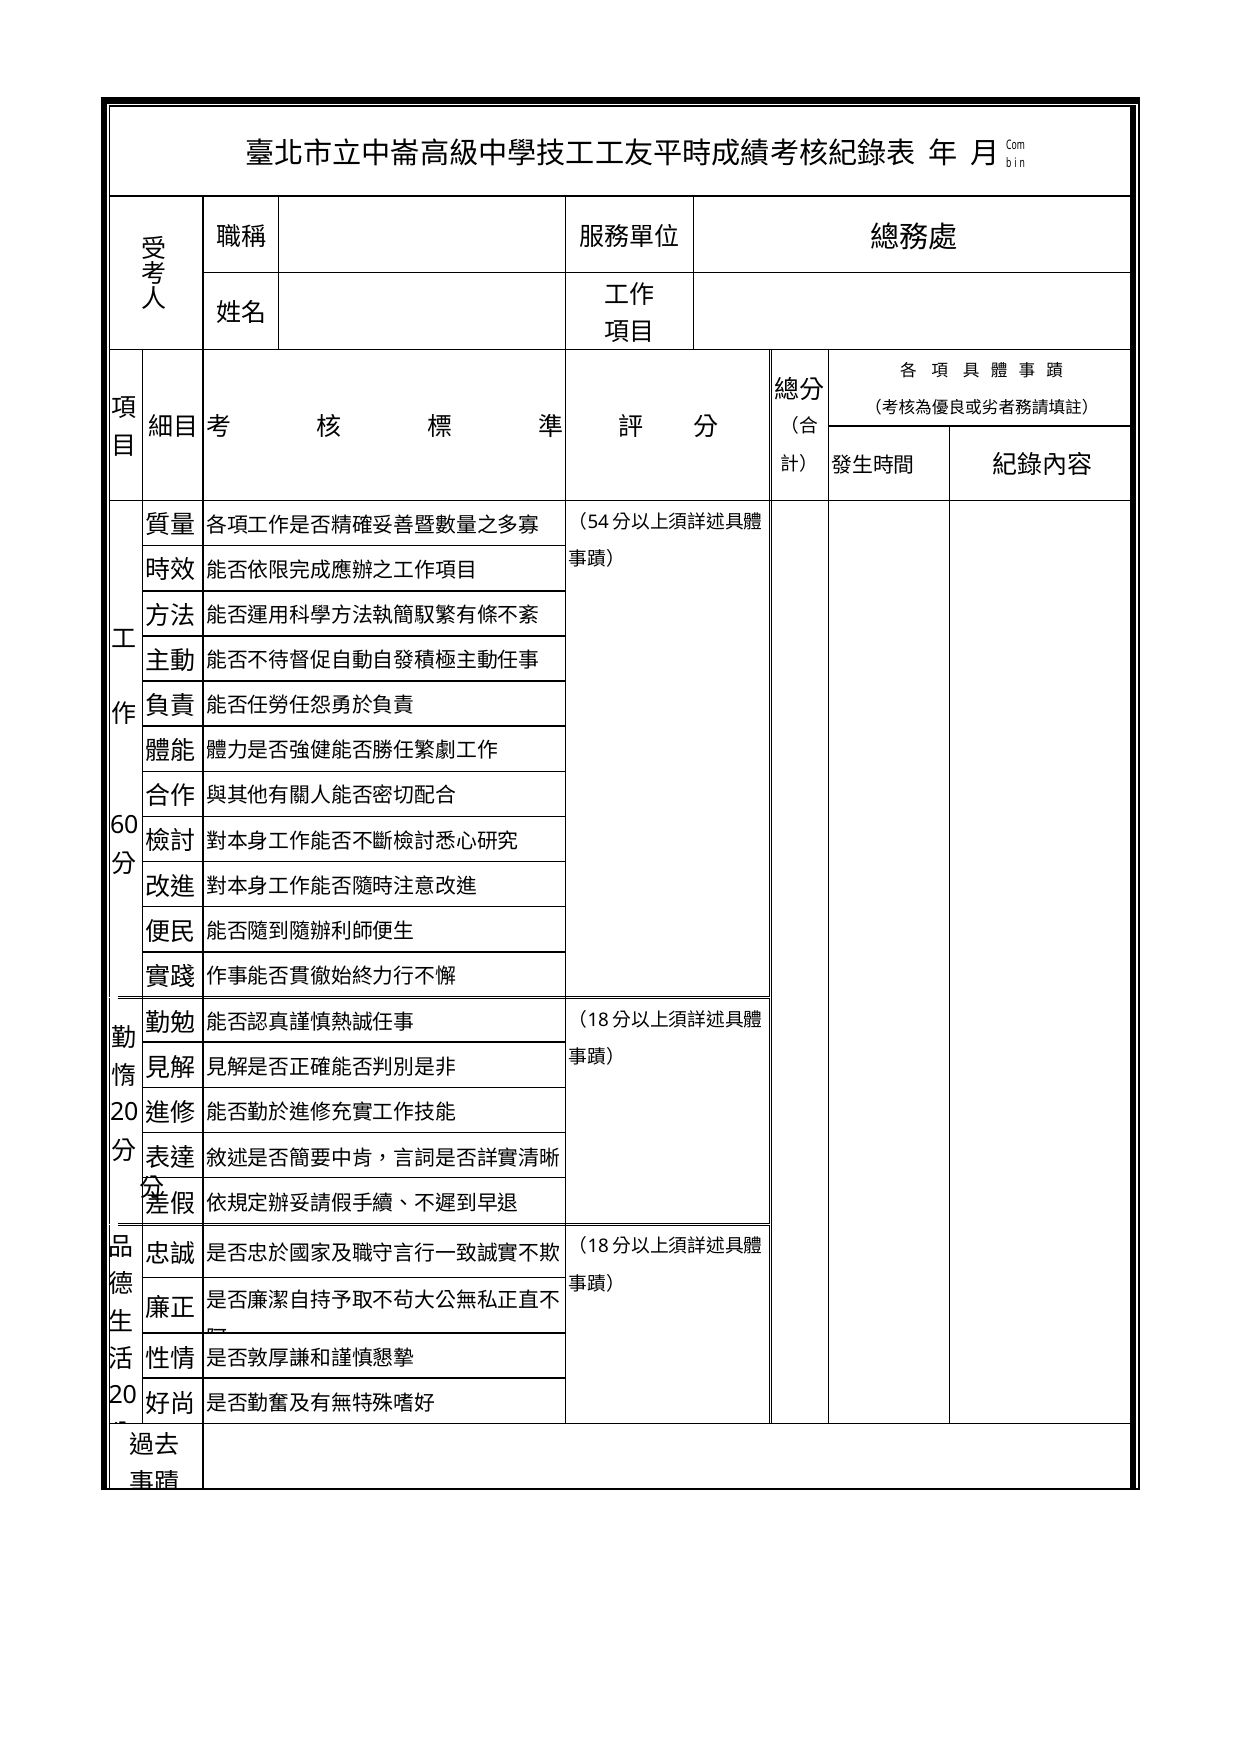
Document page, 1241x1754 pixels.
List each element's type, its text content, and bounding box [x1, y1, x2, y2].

table_cell 能否不待督促自動自發積極主動任事 [204, 637, 565, 680]
table_cell 總分（合計） [772, 350, 828, 500]
table_cell [204, 1424, 1130, 1488]
table_cell 細目 [143, 350, 202, 500]
table_cell 過去 事蹟 [110, 1424, 202, 1488]
table_cell 發生時間 [829, 427, 949, 500]
table_cell 體能 [143, 727, 202, 771]
table_cell 依規定辦妥請假手續、不遲到早退 [204, 1178, 565, 1222]
table_cell 主動 [143, 637, 202, 680]
table_cell 實踐 [143, 953, 202, 996]
table_cell 方法 [143, 592, 202, 635]
table_cell [829, 501, 949, 1423]
table_cell 質量 [143, 501, 202, 545]
table_cell 服務單位 [566, 197, 693, 272]
table_cell [950, 501, 1130, 1423]
table_cell （18分以上須詳述具體事蹟） [566, 999, 769, 1222]
table_cell 能否勤於進修充實工作技能 [204, 1088, 565, 1132]
table_cell 紀錄內容 [950, 427, 1130, 500]
table_cell 差假 [143, 1178, 202, 1222]
table_cell 敘述是否簡要中肯，言詞是否詳實清晰 [204, 1133, 565, 1177]
table_cell （18分以上須詳述具體事蹟） [566, 1226, 769, 1423]
table_cell 對本身工作能否隨時注意改進 [204, 862, 565, 906]
table_cell 能否隨到隨辦利師便生 [204, 907, 565, 951]
table_cell [694, 273, 1130, 348]
table_cell 各 項 具 體 事 蹟 （考核為優良或劣者務請填註） [829, 350, 1130, 425]
table_cell 能否認真謹慎熱誠任事 [204, 999, 565, 1041]
table_cell 負責 [143, 682, 202, 725]
table_cell 廉正 [143, 1278, 202, 1332]
table_cell 是否敦厚謙和謹慎懇摯 [204, 1334, 565, 1377]
table_cell 忠誠 [143, 1226, 202, 1277]
table_cell 對本身工作能否不斷檢討悉心研究 [204, 817, 565, 861]
table_cell 時效 [143, 546, 202, 590]
table_cell [279, 273, 565, 348]
table_cell 是否勤奮及有無特殊嗜好 [204, 1379, 565, 1423]
table_cell 勤勉 [143, 999, 202, 1041]
table_cell 品德生活20分 [110, 1223, 142, 1423]
table_cell 考核標準 [204, 350, 565, 500]
table_cell 表達 [143, 1133, 202, 1177]
table_cell 姓名 [204, 273, 278, 348]
table_cell 合作 [143, 772, 202, 816]
table_cell （54分以上須詳述具體事蹟） [566, 501, 769, 996]
table_cell 能否任勞任怨勇於負責 [204, 682, 565, 725]
table_cell 工作 項目 [566, 273, 693, 348]
table_cell 與其他有關人能否密切配合 [204, 772, 565, 816]
table_cell 性情 [143, 1334, 202, 1377]
table_cell 能否運用科學方法執簡馭繁有條不紊 [204, 592, 565, 635]
table_header 臺北市立中崙高級中學技工工友平時成績考核紀錄表 年 月Combin [110, 107, 1130, 195]
table_cell 體力是否強健能否勝任繁劇工作 [204, 727, 565, 771]
table_cell 能否依限完成應辦之工作項目 [204, 546, 565, 590]
table_cell 工 作 60分 [110, 501, 142, 996]
table_cell 好尚 [143, 1379, 202, 1423]
table_cell [772, 501, 828, 1423]
table_cell 評 分 [566, 350, 769, 500]
table_cell 是否忠於國家及職守言行一致誠實不欺 [204, 1226, 565, 1277]
table_cell 是否廉潔自持予取不茍大公無私正直不阿 [204, 1278, 565, 1332]
table_cell 檢討 [143, 817, 202, 861]
table_cell 作事能否貫徹始終力行不懈 [204, 953, 565, 996]
table_cell 職稱 [204, 197, 278, 272]
table_cell 進修 [143, 1088, 202, 1132]
table_cell 項目 [110, 350, 142, 500]
table_cell 勤惰 20分 分 [107, 996, 142, 1222]
table_cell 總務處 [694, 197, 1130, 272]
table_cell 受考人 [110, 197, 202, 348]
table_cell 各項工作是否精確妥善暨數量之多寡 [204, 501, 565, 545]
table_cell 見解 [143, 1043, 202, 1086]
table_cell 改進 [143, 862, 202, 906]
table_cell 便民 [143, 907, 202, 951]
table_cell [279, 197, 565, 272]
table_cell 見解是否正確能否判別是非 [204, 1043, 565, 1086]
